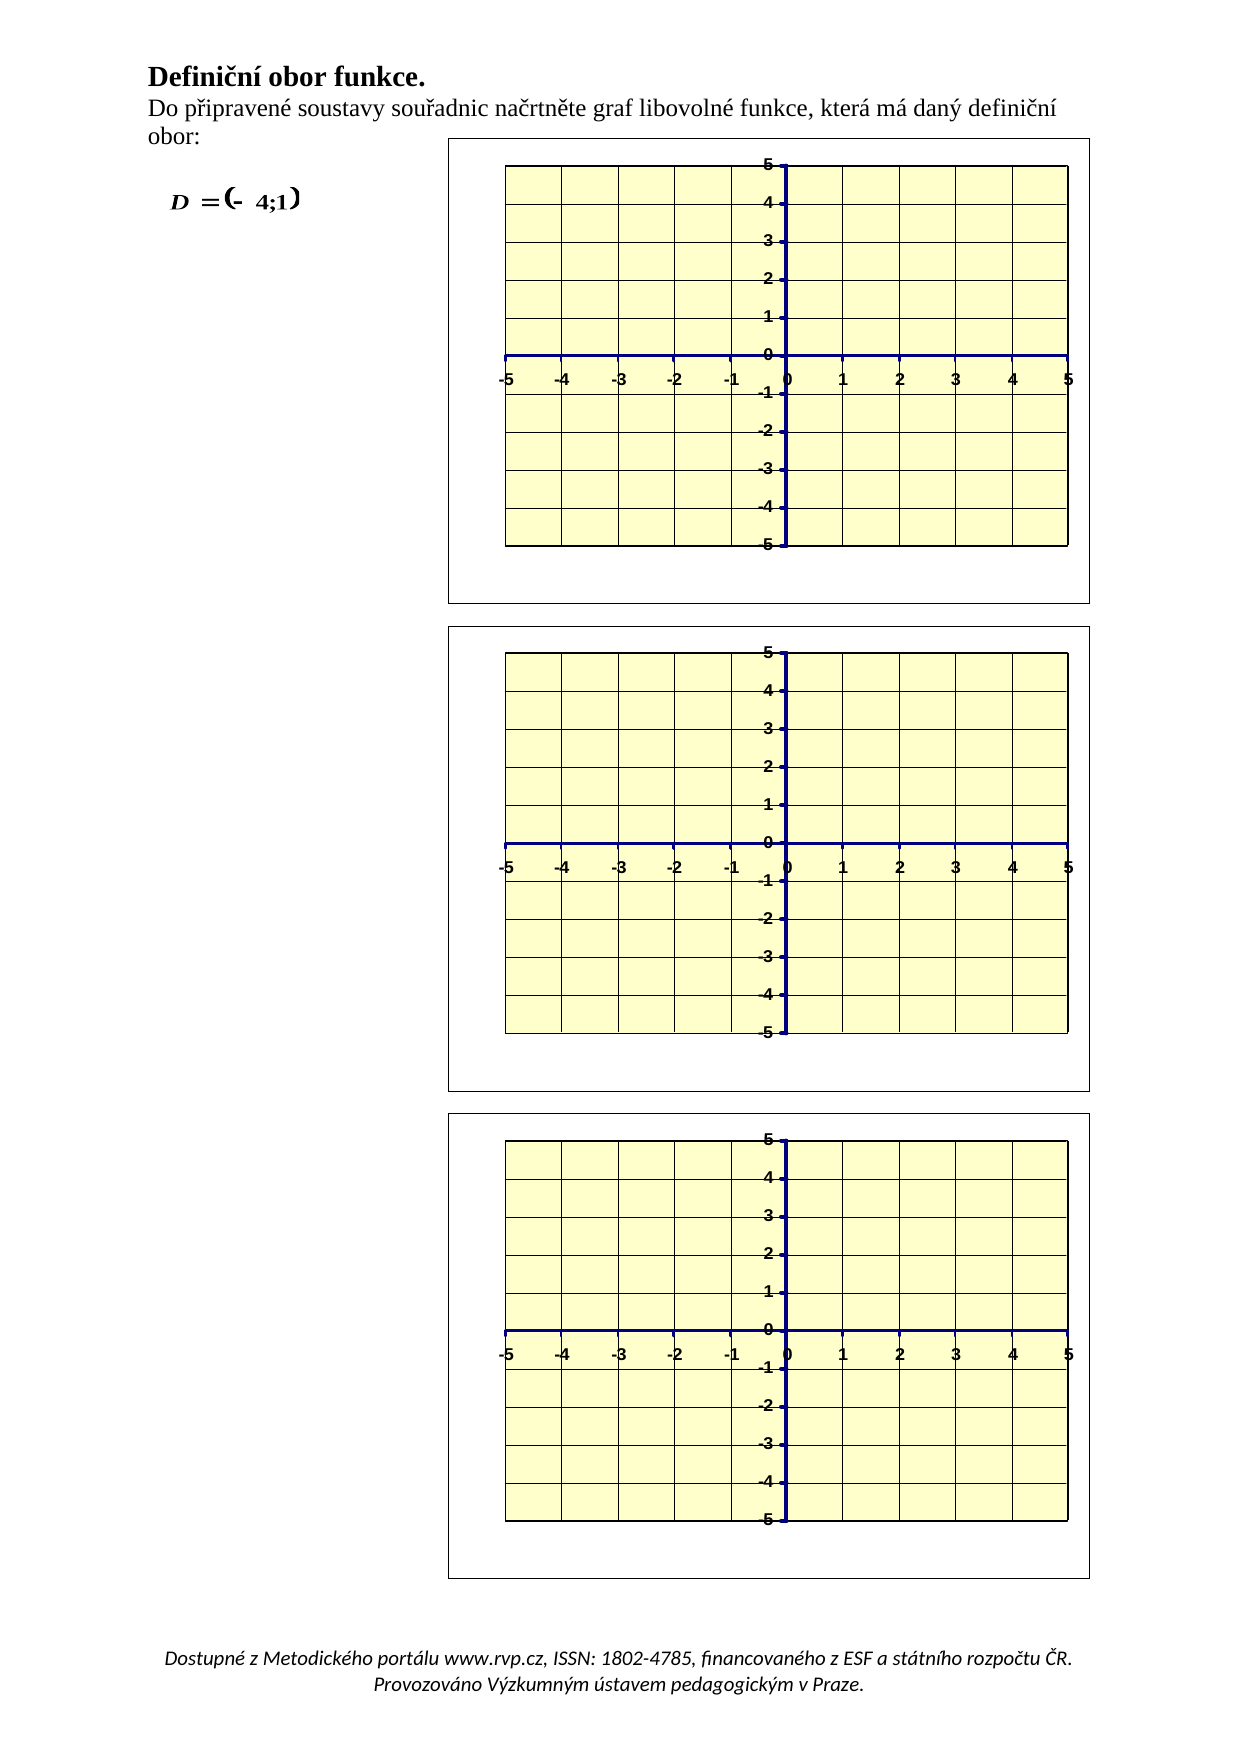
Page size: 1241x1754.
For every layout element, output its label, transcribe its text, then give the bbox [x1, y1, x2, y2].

text Do připravené soustavy souřadnic načrtněte graf libovolné funkce, která má daný definiční obor: [148, 93, 1092, 150]
text Definiční obor funkce. [148, 59, 1092, 93]
